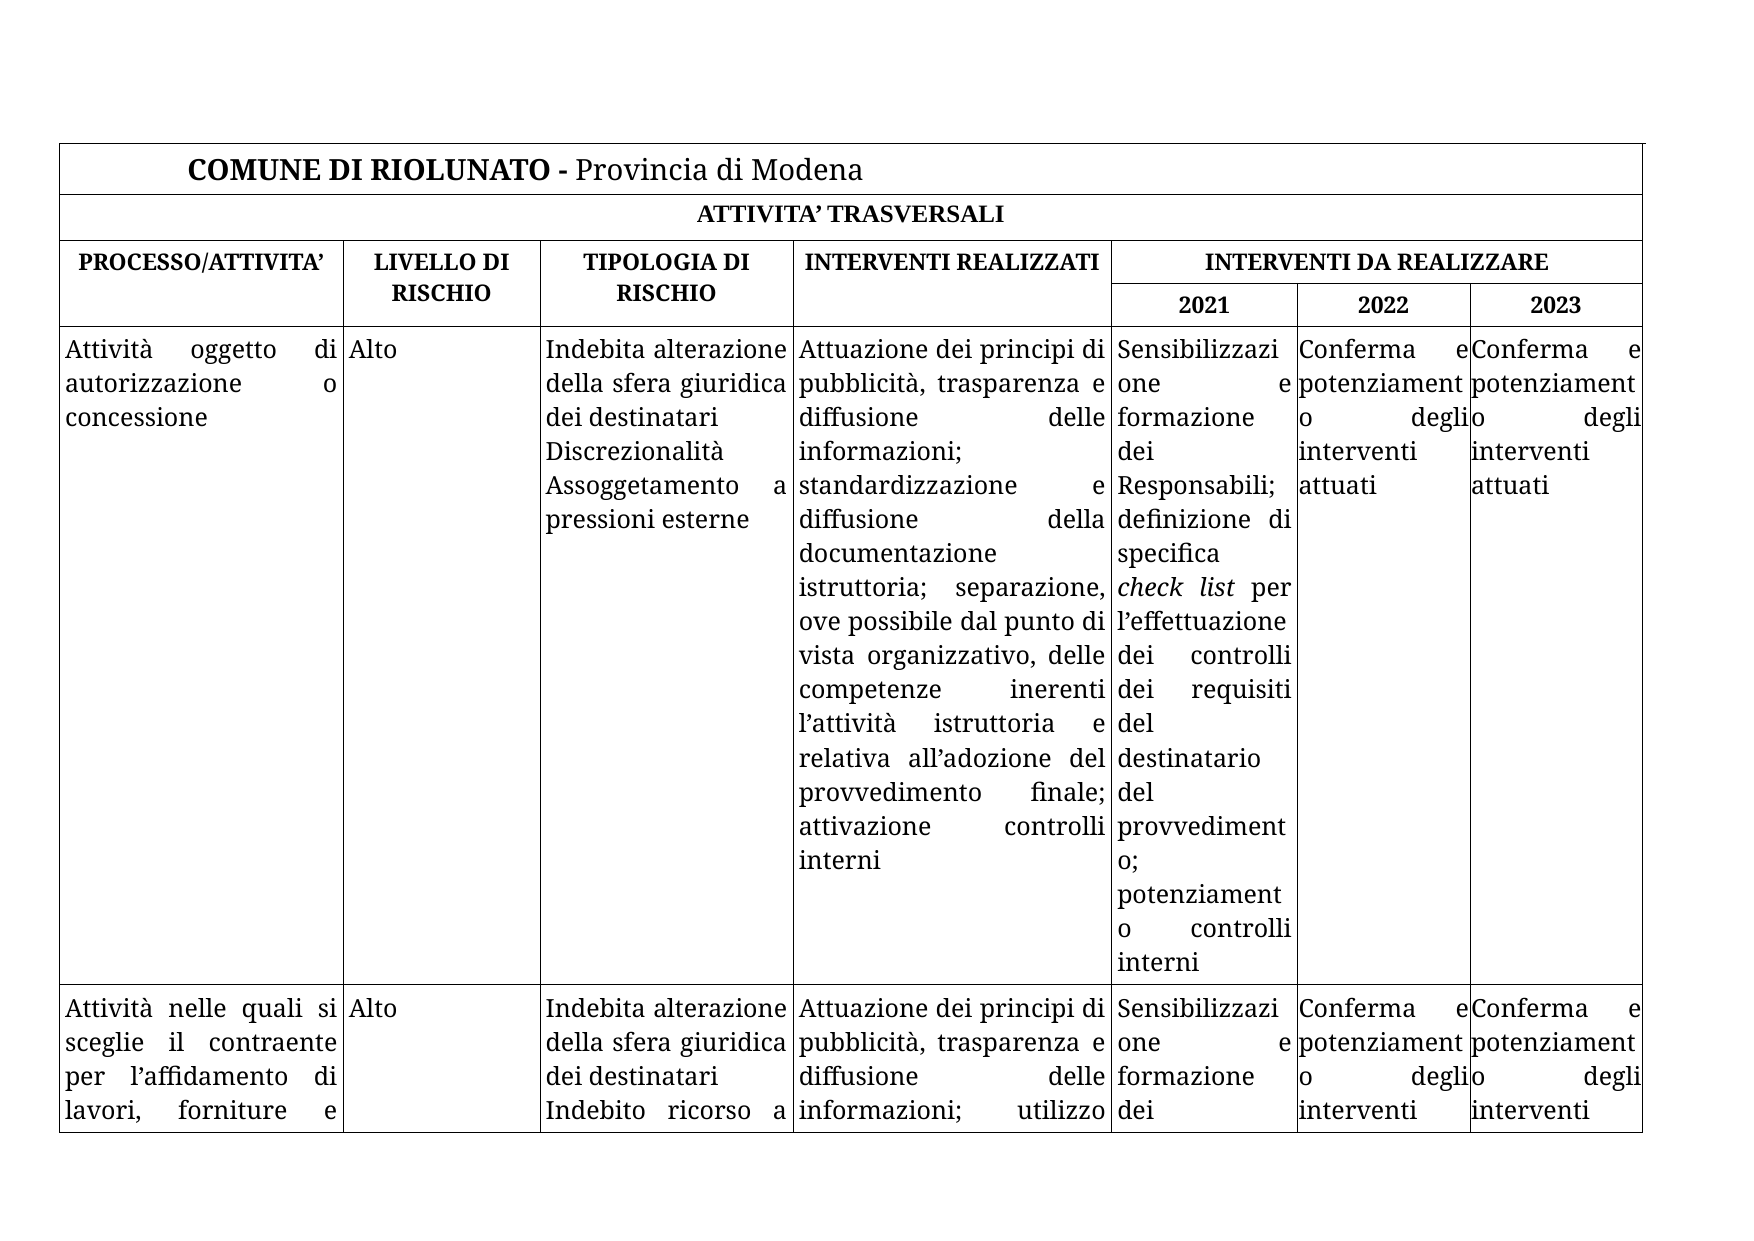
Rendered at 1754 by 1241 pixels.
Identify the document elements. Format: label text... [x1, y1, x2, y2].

table_cell Conferma e potenziamento degli interventi [1471, 985, 1642, 1132]
table_cell ATTIVITA’ TRASVERSALI [60, 195, 1642, 240]
table_header INTERVENTI DA REALIZZARE [1112, 241, 1642, 283]
table_cell TIPOLOGIA DI RISCHIO [541, 241, 793, 326]
table_cell Sensibilizzazione e formazione dei Responsabili; definizione di specifica check list per l’effettuazione dei controlli dei requisiti del destinatario del provvedimento; potenziamento controlli interni [1112, 327, 1297, 984]
table_cell Sensibilizzazione e formazione dei [1112, 985, 1297, 1132]
table_cell 2022 [1298, 284, 1470, 326]
table_cell Alto [344, 327, 540, 984]
table_cell Attività oggetto di autorizzazione o concessione [60, 327, 343, 984]
table_cell 2021 [1112, 284, 1297, 326]
table_cell Conferma e potenziamento degli interventi attuati [1298, 327, 1470, 984]
table_cell PROCESSO/ATTIVITA’ [60, 241, 343, 326]
table_cell 2023 [1471, 284, 1642, 326]
table_cell Attuazione dei principi di pubblicità, trasparenza e diffusione delle informazioni; standardizzazione e diffusione della documentazione istruttoria; separazione, ove possibile dal punto di vista organizzativo, delle competenze inerenti l’attività istruttoria e relativa all’adozione del provvedimento finale; attivazione controlli interni [794, 327, 1111, 984]
table_header COMUNE DI RIOLUNATO - Provincia di Modena [60, 144, 1642, 194]
table_cell INTERVENTI REALIZZATI [794, 241, 1111, 326]
table_cell Alto [344, 985, 540, 1132]
table_cell Indebita alterazione della sfera giuridica dei destinatari Indebito ricorso a [541, 985, 793, 1132]
table_cell Conferma e potenziamento degli interventi [1298, 985, 1470, 1132]
table_cell Indebita alterazione della sfera giuridica dei destinatari Discrezionalità Assoggetamento a pressioni esterne [541, 327, 793, 984]
table_cell LIVELLO DI RISCHIO [344, 241, 540, 326]
table_cell Attività nelle quali si sceglie il contraente per l’affidamento di lavori, forniture e [60, 985, 343, 1132]
table_cell Conferma e potenziamento degli interventi attuati [1471, 327, 1642, 984]
table_cell Attuazione dei principi di pubblicità, trasparenza e diffusione delle informazioni; utilizzo [794, 985, 1111, 1132]
